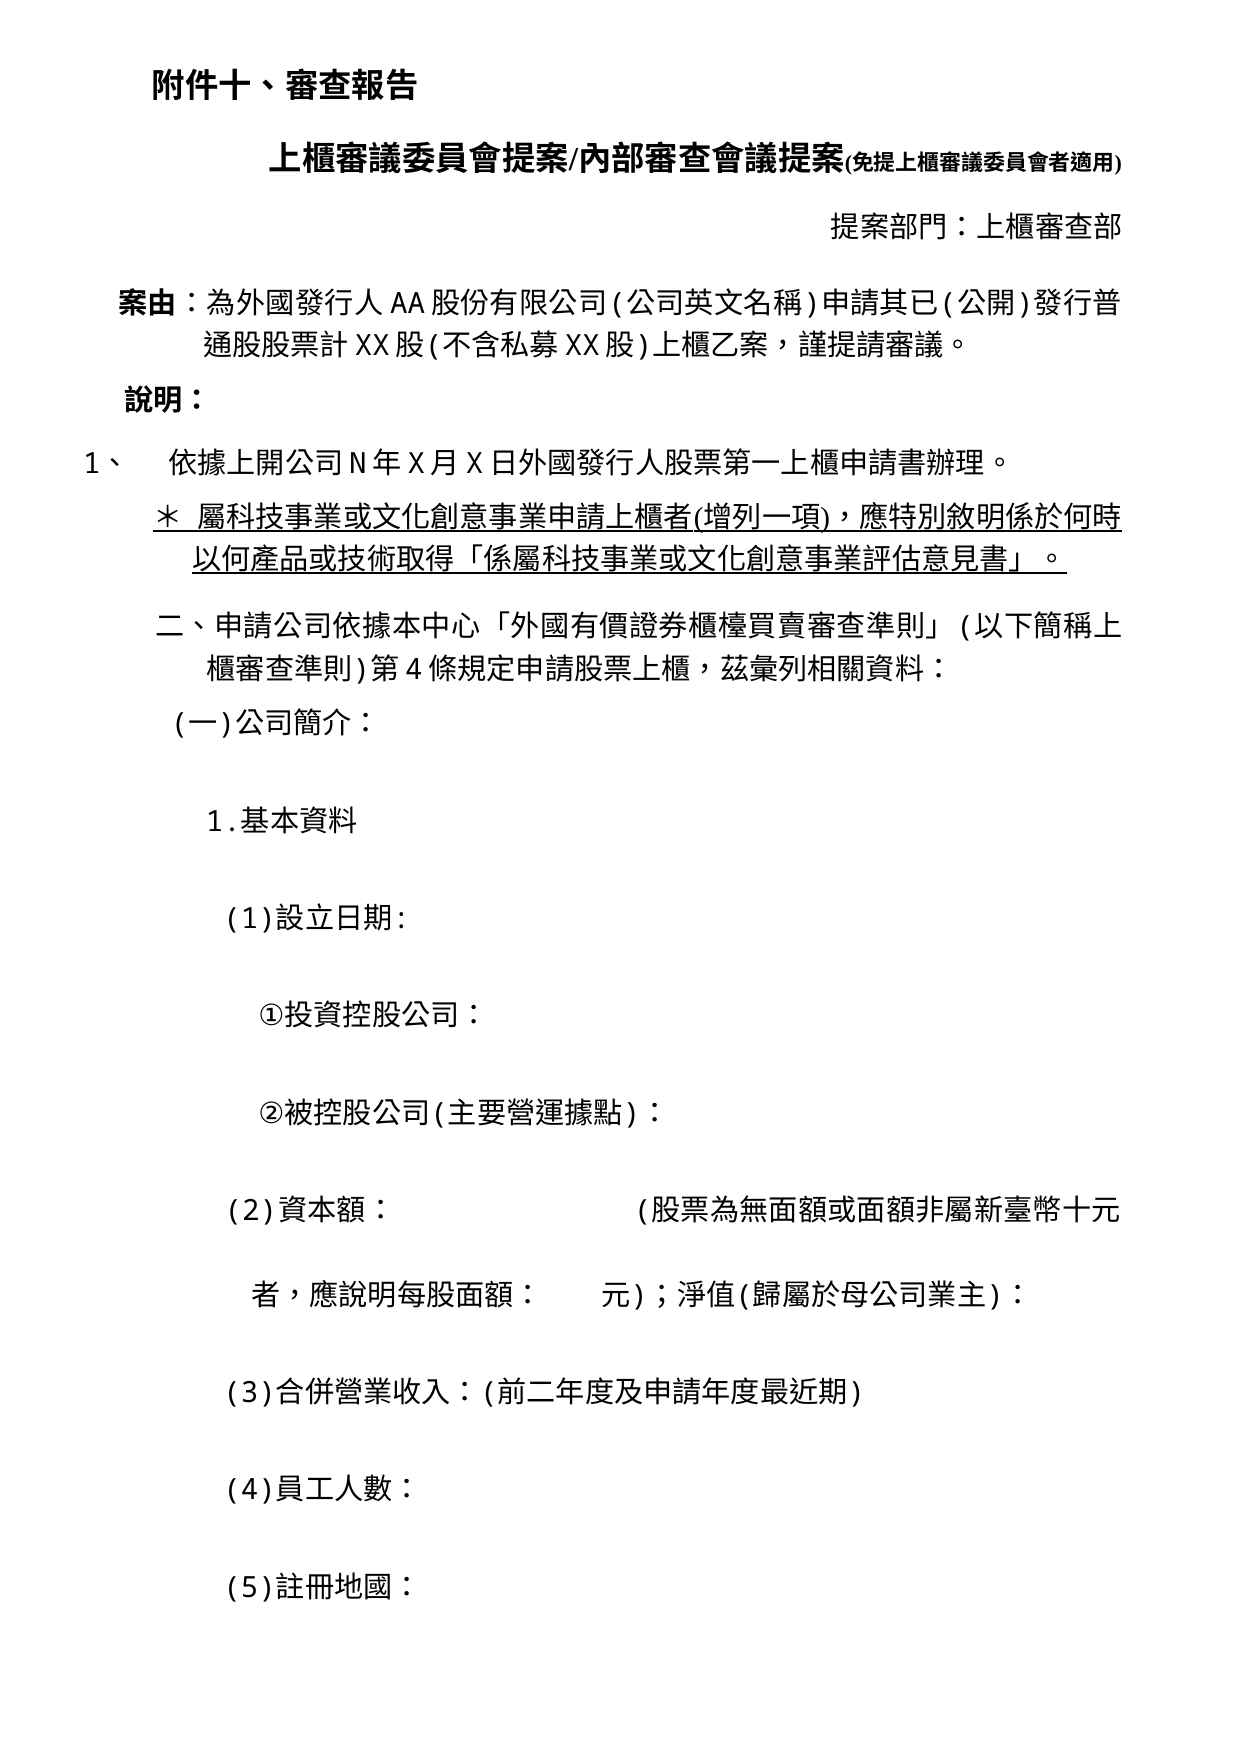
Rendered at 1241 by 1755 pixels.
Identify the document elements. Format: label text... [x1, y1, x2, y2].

text 二、申請公司依據本中心「外國有價證券櫃檯買賣審查準則」(以下簡稱上櫃審查準則)第4條規定申請股票上櫃，茲彙列相關資料： [118, 603, 1122, 688]
text (1)設立日期: [118, 895, 1122, 937]
list 依據上開公司N年X月X日外國發行人股票第一上櫃申請書辦理。 [83, 440, 1122, 482]
text (3)合併營業收入：(前二年度及申請年度最近期) [118, 1368, 1122, 1411]
text (一)公司簡介： [118, 700, 1122, 742]
text 案由：為外國發行人AA股份有限公司(公司英文名稱)申請其已(公開)發行普通股股票計XX股(不含私募XX股)上櫃乙案，謹提請審議。 [118, 279, 1122, 364]
text (5)註冊地國： [118, 1563, 1122, 1606]
text 說明： [124, 377, 1122, 419]
text ①投資控股公司： [118, 992, 1122, 1034]
text ②被控股公司(主要營運據點)： [118, 1089, 1122, 1132]
text 上櫃審議委員會提案/內部審查會議提案(免提上櫃審議委員會者適用) [118, 131, 1122, 179]
text (4)員工人數： [118, 1466, 1122, 1508]
text 附件十、審查報告 [118, 59, 1078, 107]
text ＊ 屬科技事業或文化創意事業申請上櫃者(增列一項)，應特別敘明係於何時以何產品或技術取得「係屬科技事業或文化創意事業評估意見書」。 [118, 494, 1122, 578]
text 1.基本資料 [118, 797, 1122, 840]
text 提案部門：上櫃審查部 [118, 204, 1122, 246]
text (2)資本額： (股票為無面額或面額非屬新臺幣十元者，應說明每股面額： 元)；淨值(歸屬於母公司業主)： [118, 1187, 1122, 1314]
